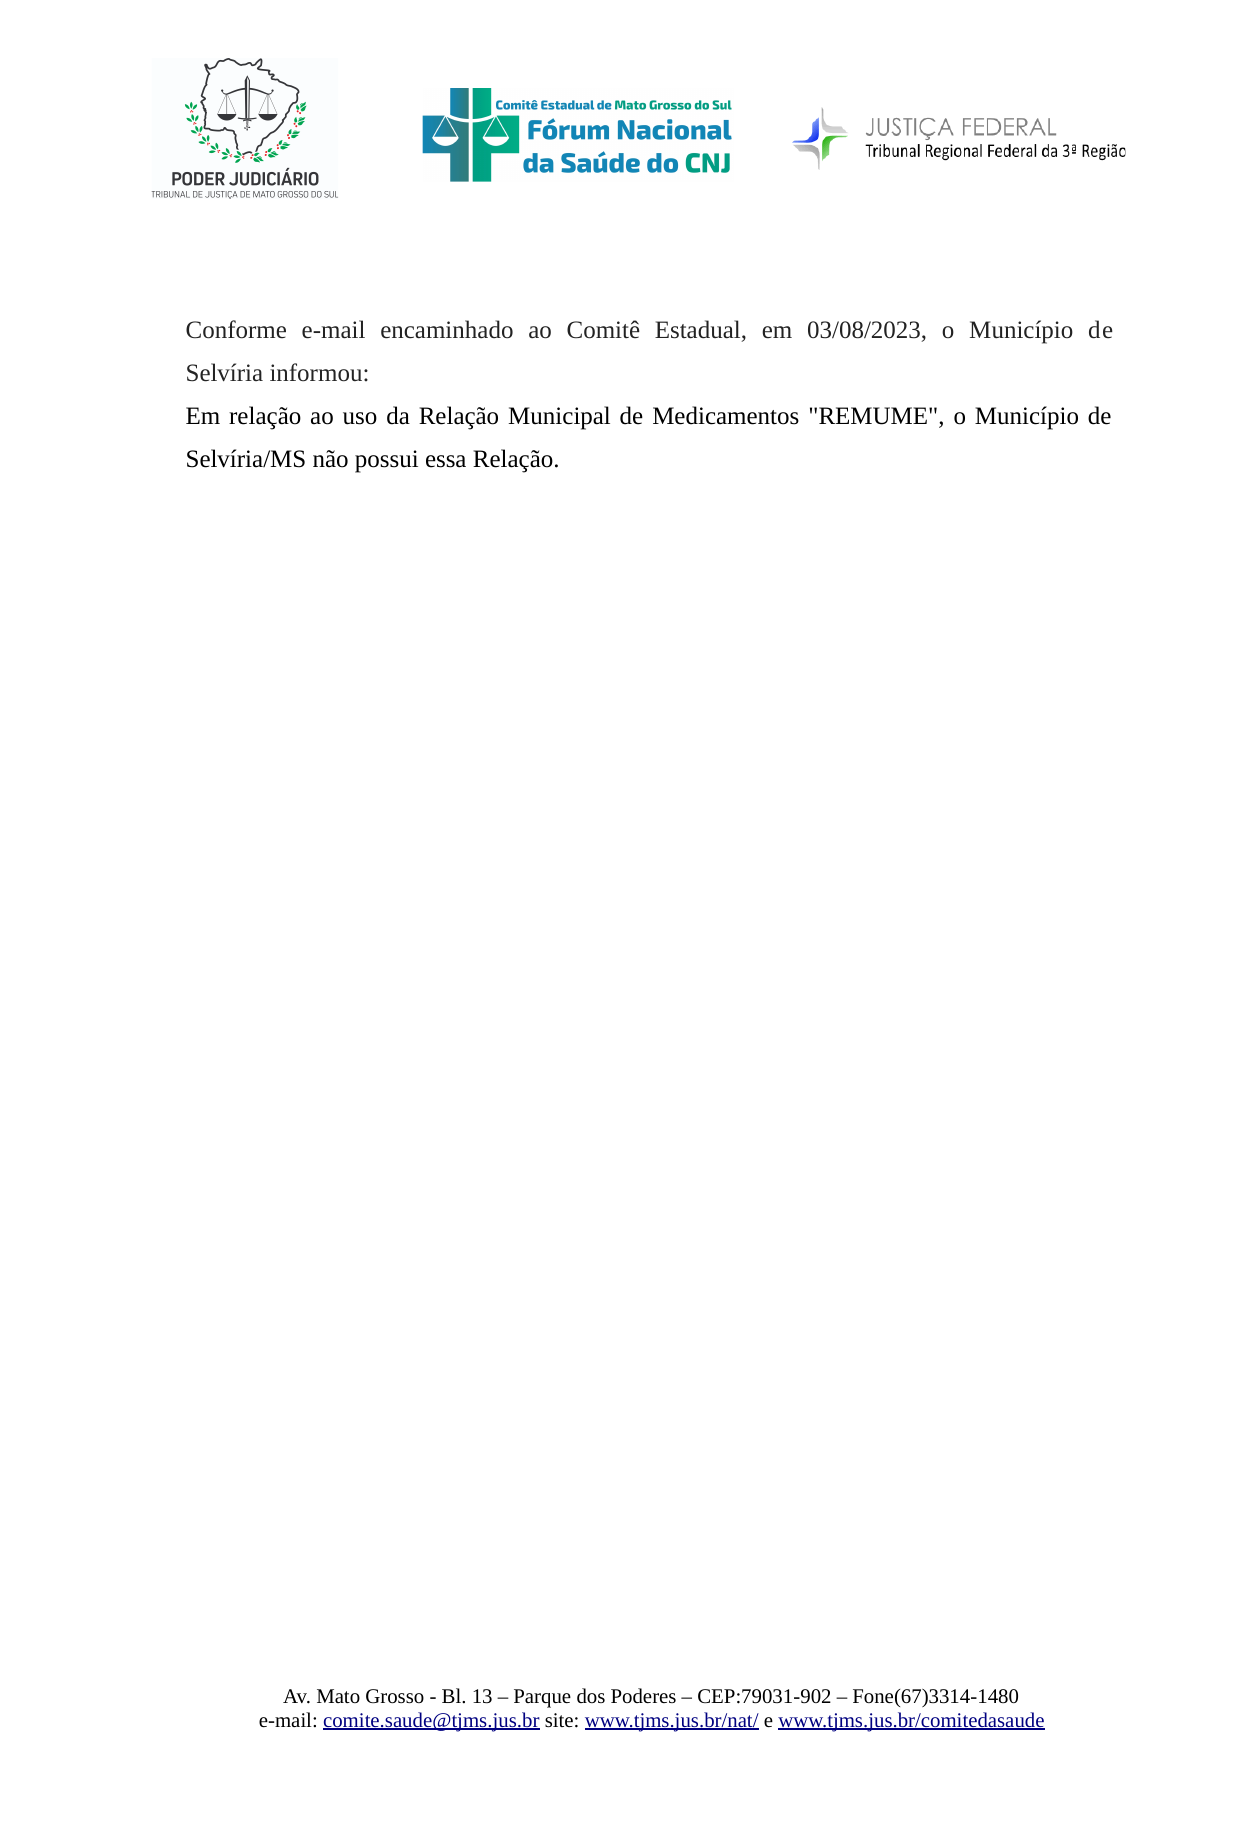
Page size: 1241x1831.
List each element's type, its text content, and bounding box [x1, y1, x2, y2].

picture [792, 107, 1126, 170]
text Em relação ao uso da Relação Municipal de Medicamentos "REMUME", o Município de Selvíria/MS não possui essa Relação. [185, 401, 1113, 473]
picture [422, 88, 735, 182]
text Conforme e-mail encaminhado ao Comitê Estadual, em 03/08/2023, o Município de Selvíria informou: [185, 315, 1113, 387]
picture [151, 58, 339, 199]
